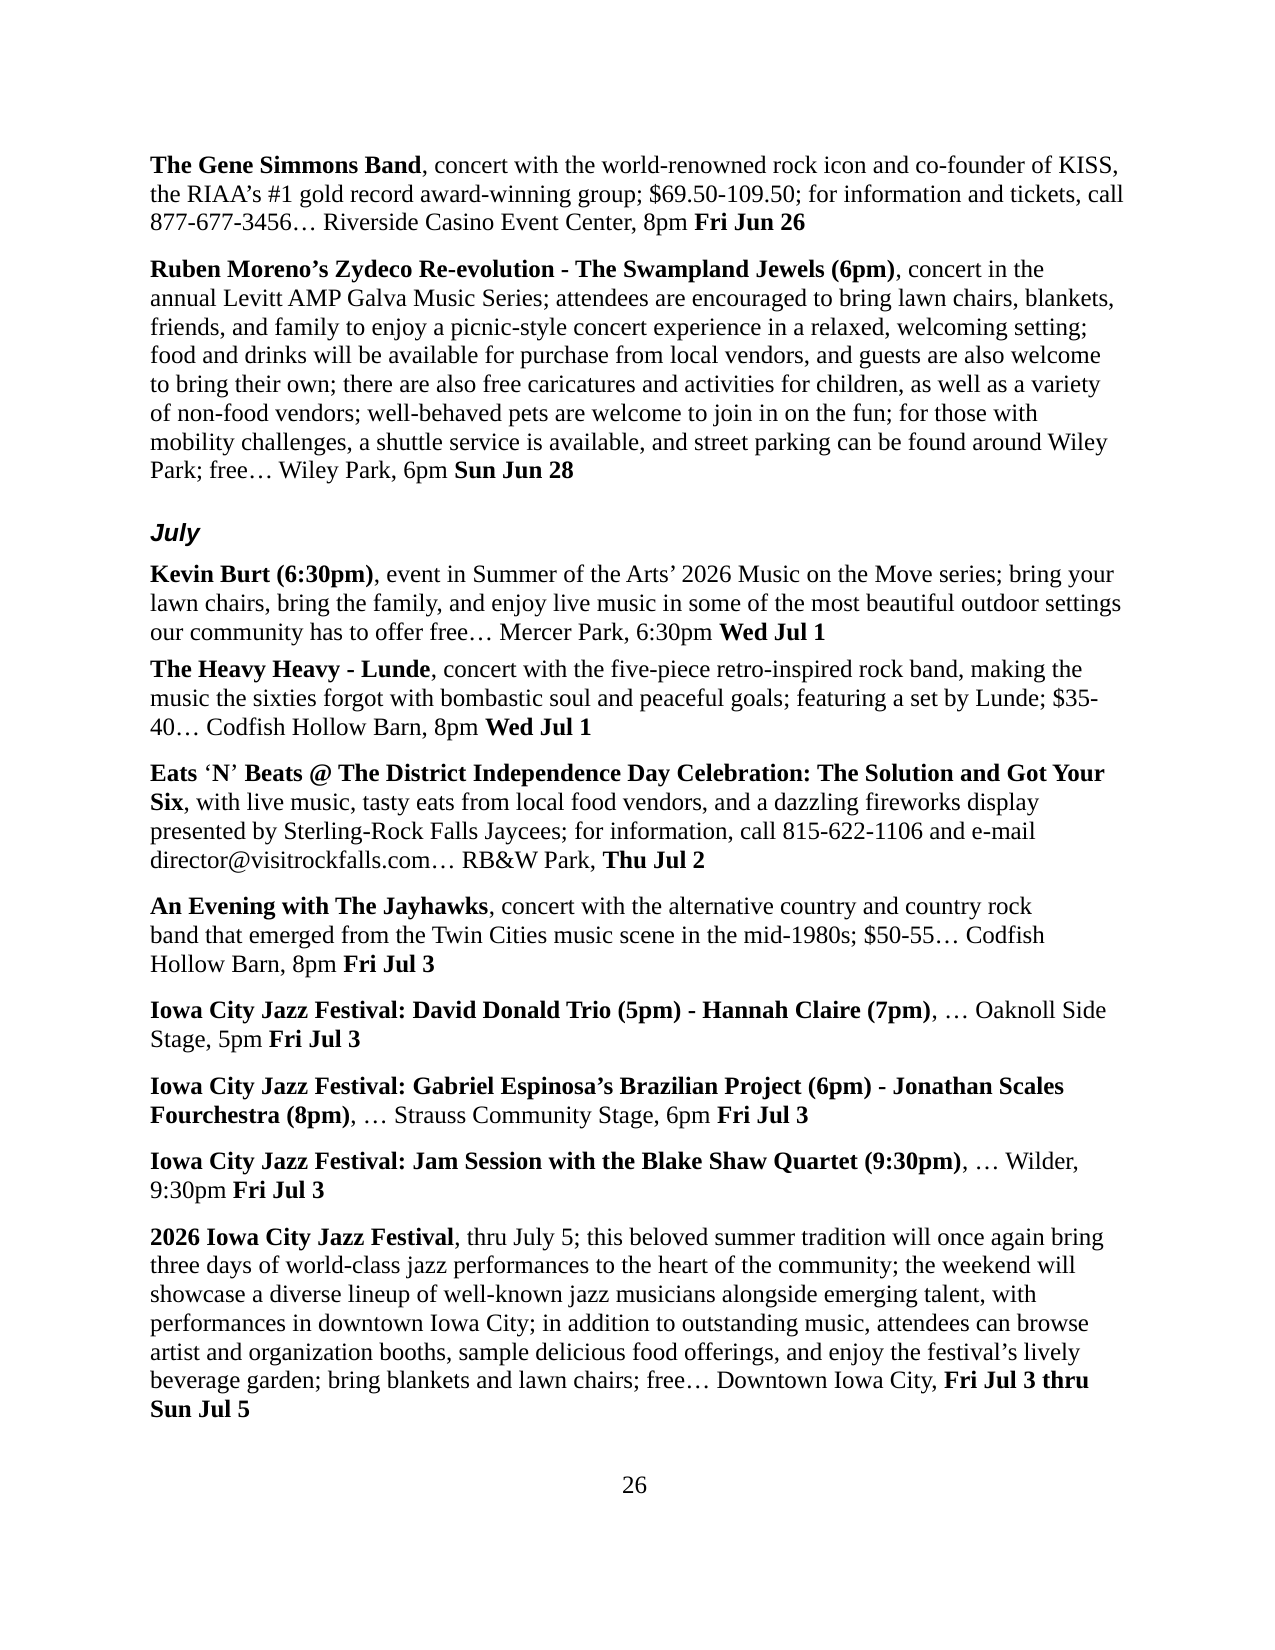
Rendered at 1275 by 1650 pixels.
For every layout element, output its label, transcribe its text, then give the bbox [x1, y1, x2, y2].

text Iowa City Jazz Festival: Gabriel Espinosa’s Brazilian Project (6pm) - Jonathan Scales Fourchestra (8pm), … Strauss Community Stage, 6pm Fri Jul 3 [150, 1071, 1125, 1128]
text The Gene Simmons Band, concert with the world-renowned rock icon and co-founder of KISS, the RIAA’s #1 gold record award-winning group; $69.50-109.50; for information and tickets, call 877-677-3456… Riverside Casino Event Center, 8pm Fri Jun 26 [150, 150, 1125, 236]
text Iowa City Jazz Festival: Jam Session with the Blake Shaw Quartet (9:30pm), … Wilder, 9:30pm Fri Jul 3 [150, 1146, 1125, 1204]
text Eats ‘N’ Beats @ The District Independence Day Celebration: The Solution and Got Your Six, with live music, tasty eats from local food vendors, and a dazzling fireworks display presented by Sterling-Rock Falls Jaycees; for information, call 815-622-1106 and e-mail director@visitrockfalls.com… RB&W Park, Thu Jul 2 [150, 758, 1125, 873]
subtitle July [150, 518, 1125, 547]
text Kevin Burt (6:30pm), event in Summer of the Arts’ 2026 Music on the Move series; bring your lawn chairs, bring the family, and enjoy live music in some of the most beautiful outdoor settings our community has to offer free… Mercer Park, 6:30pm Wed Jul 1 [150, 559, 1125, 645]
text Ruben Moreno’s Zydeco Re-evolution - The Swampland Jewels (6pm), concert in the annual Levitt AMP Galva Music Series; attendees are encouraged to bring lawn chairs, blankets, friends, and family to enjoy a picnic-style concert experience in a relaxed, welcoming setting; food and drinks will be available for purchase from local vendors, and guests are also welcome to bring their own; there are also free caricatures and activities for children, as well as a variety of non-food vendors; well-behaved pets are welcome to join in on the fun; for those with mobility challenges, a shuttle service is available, and street parking can be found around Wiley Park; free… Wiley Park, 6pm Sun Jun 28 [150, 254, 1125, 484]
text Iowa City Jazz Festival: David Donald Trio (5pm) - Hannah Claire (7pm), … Oaknoll Side Stage, 5pm Fri Jul 3 [150, 996, 1125, 1053]
text The Heavy Heavy - Lunde, concert with the five-piece retro-inspired rock band, making the music the sixties forgot with bombastic soul and peaceful goals; featuring a set by Lunde; $35-40… Codfish Hollow Barn, 8pm Wed Jul 1 [150, 654, 1125, 741]
text 2026 Iowa City Jazz Festival, thru July 5; this beloved summer tradition will once again bring three days of world-class jazz performances to the heart of the community; the weekend will showcase a diverse lineup of well-known jazz musicians alongside emerging talent, with performances in downtown Iowa City; in addition to outstanding music, attendees can browse artist and organization booths, sample delicious food offerings, and enjoy the festival’s lively beverage garden; bring blankets and lawn chairs; free… Downtown Iowa City, Fri Jul 3 thru Sun Jul 5 [150, 1222, 1125, 1423]
text An Evening with The Jayhawks, concert with the alternative country and country rock band that emerged from the Twin Cities music scene in the mid-1980s; $50-55… Codfish Hollow Barn, 8pm Fri Jul 3 [150, 891, 1125, 978]
